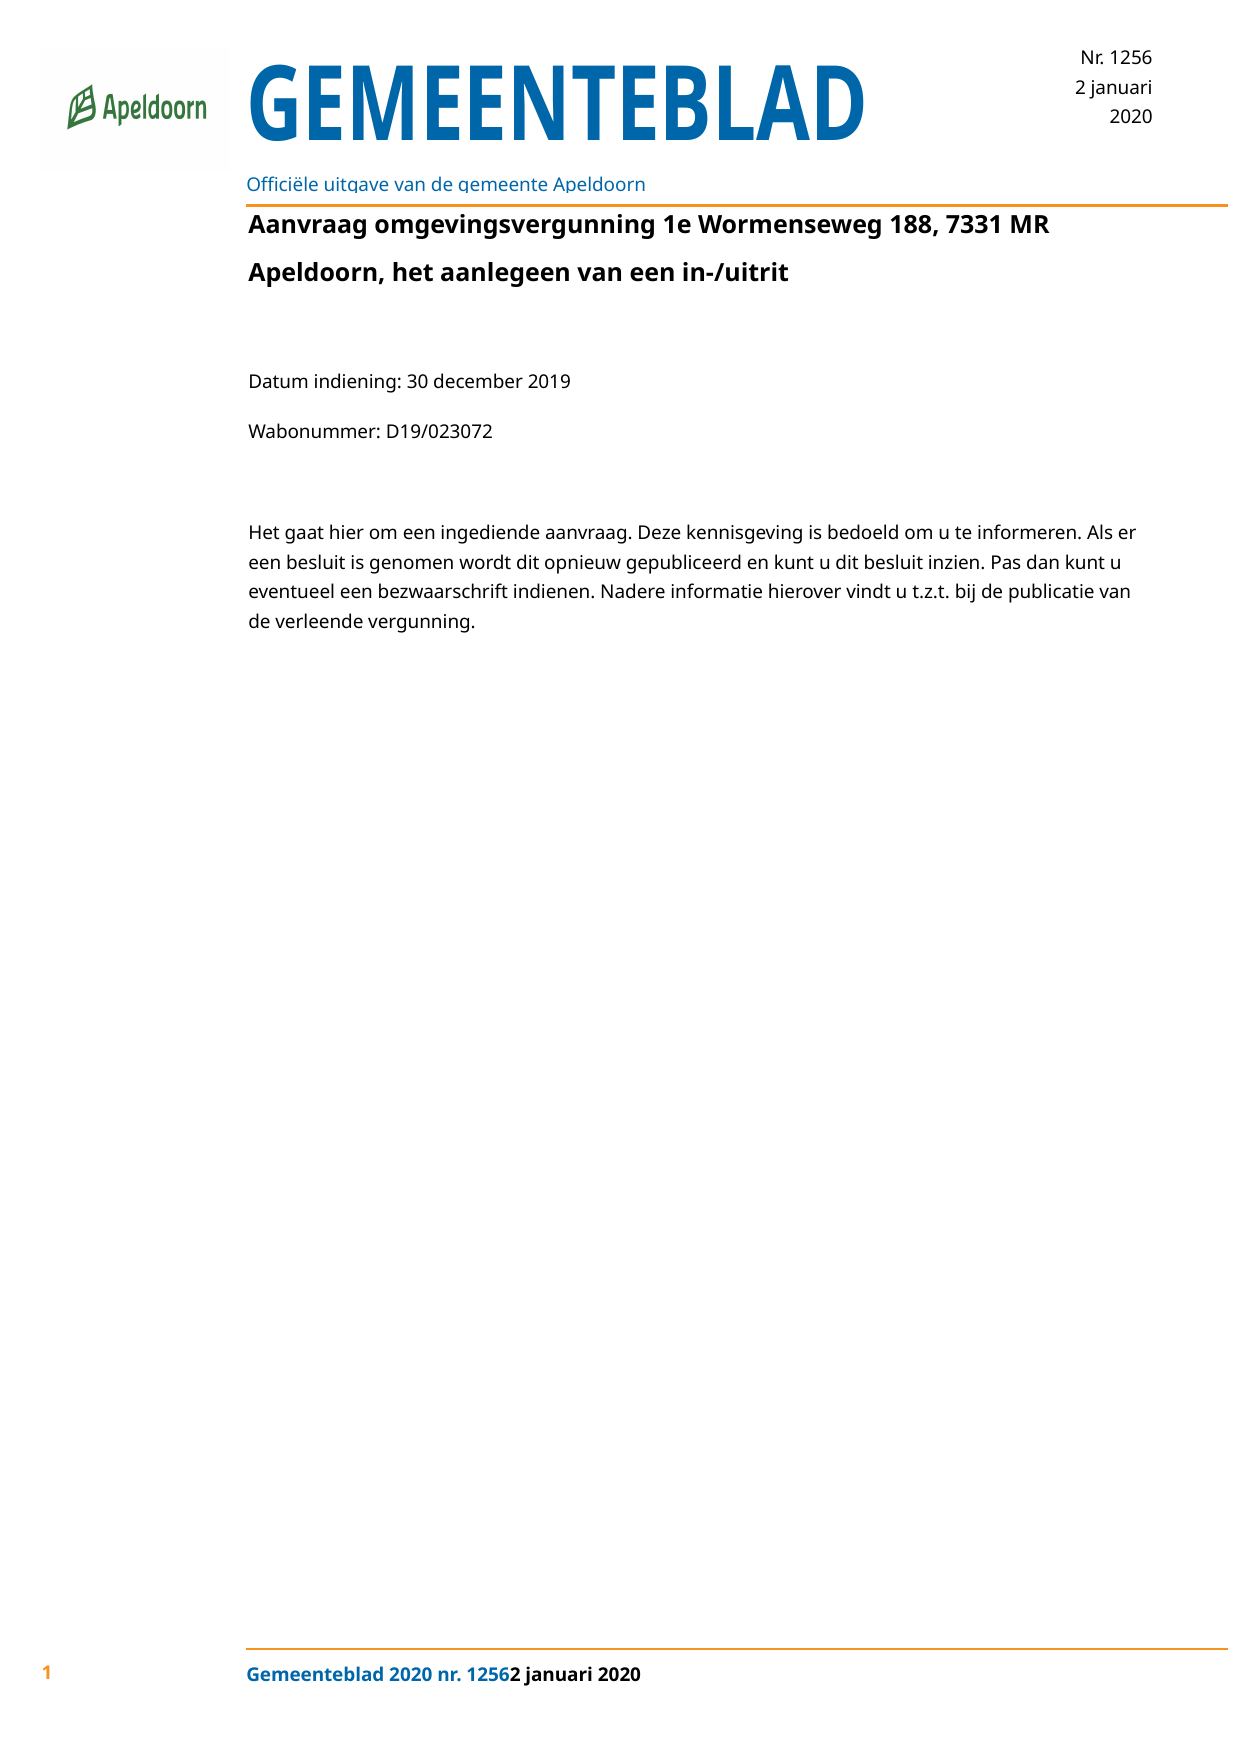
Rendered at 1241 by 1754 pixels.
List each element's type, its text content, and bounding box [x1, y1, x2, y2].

picture [41, 47, 231, 172]
text Het gaat hier om een ingediende aanvraag. Deze kennisgeving is bedoeld om u te informeren. Als er een besluit is genomen wordt dit opnieuw gepubliceerd en kunt u dit besluit inzien. Pas dan kunt u eventueel een bezwaarschrift indienen. Nadere informatie hierover vindt u t.z.t. bij de publicatie van de verleende vergunning. [248, 519, 1152, 634]
text Aanvraag omgevingsvergunning 1e Wormenseweg 188, 7331 MR Apeldoorn, het aanlegeen van een in-/uitrit [248, 207, 1152, 288]
text Wabonummer: D19/023072 [248, 419, 1152, 444]
text Datum indiening: 30 december 2019 [248, 368, 1152, 394]
